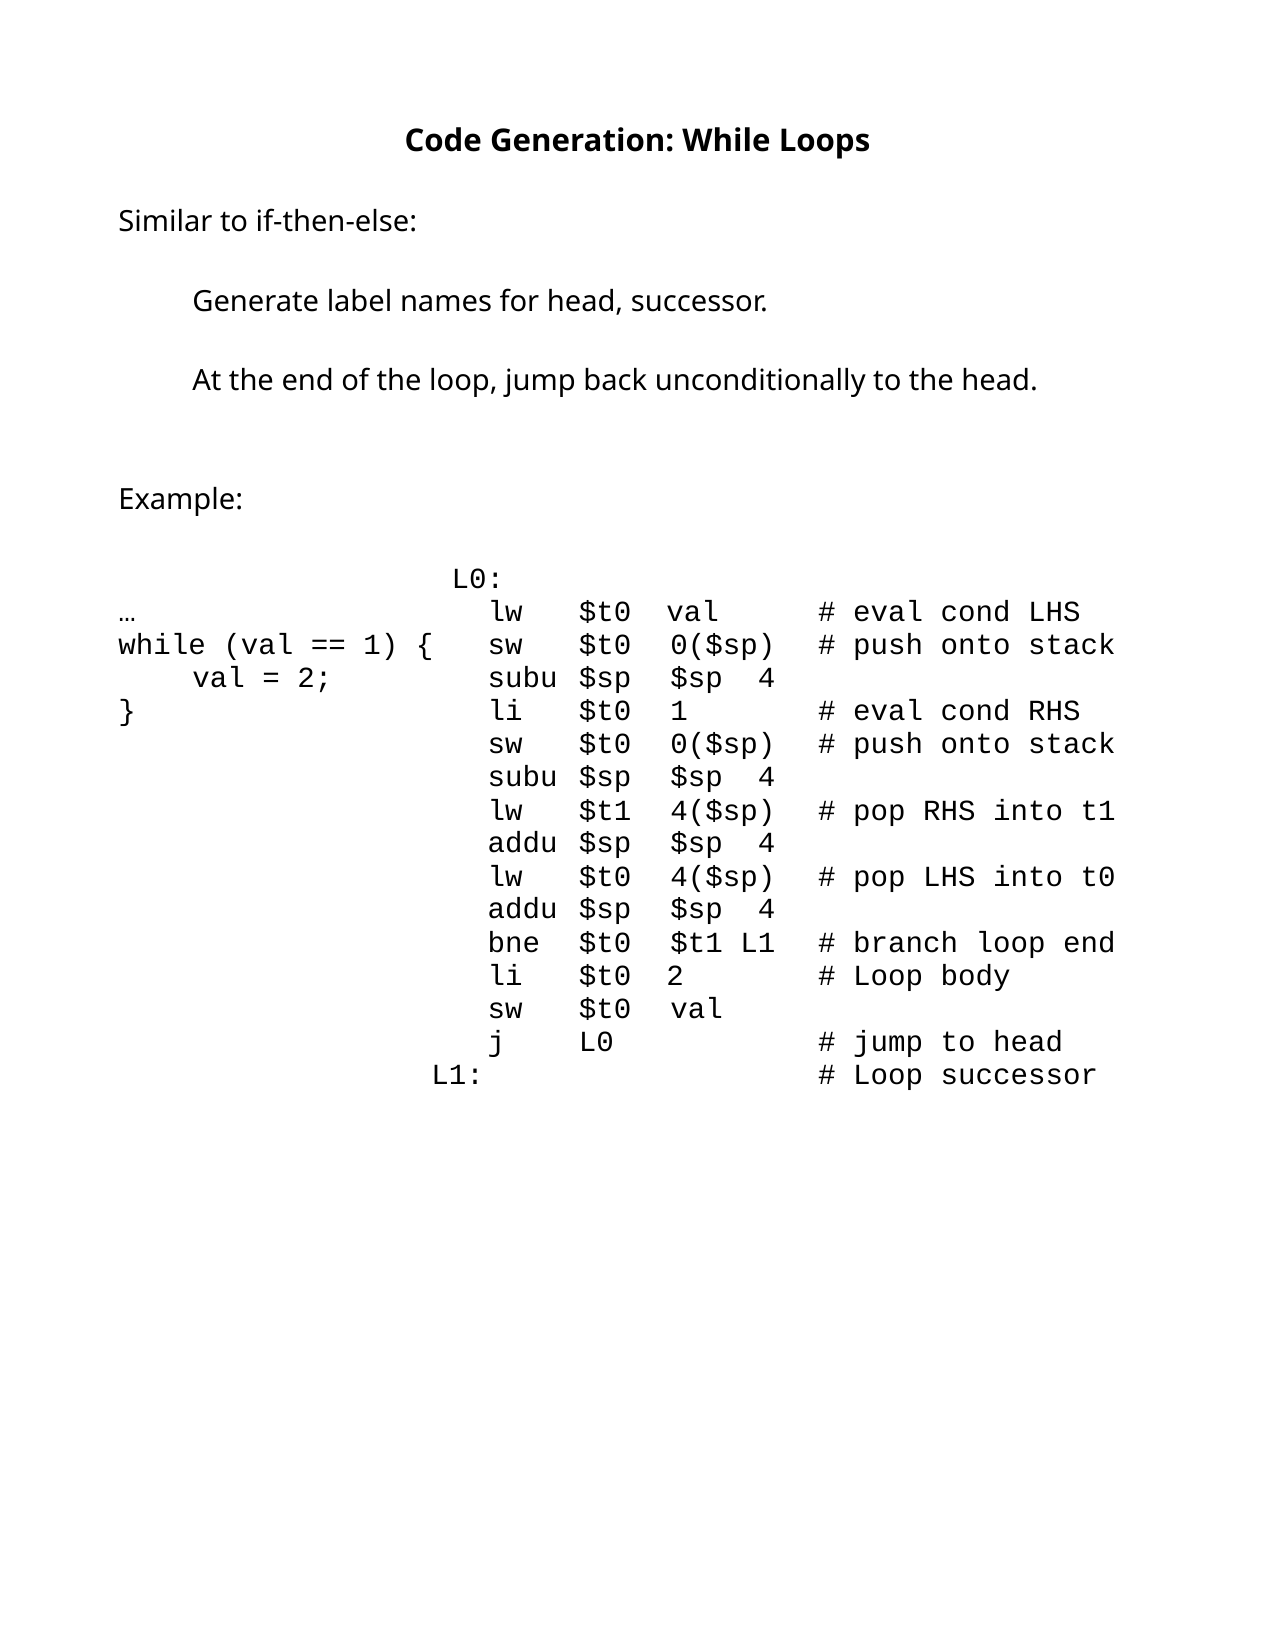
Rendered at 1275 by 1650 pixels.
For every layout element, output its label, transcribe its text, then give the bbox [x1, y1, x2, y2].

text } li $t0 1 # eval cond RHS [118, 697, 1157, 729]
text Generate label names for head, successor. [118, 280, 1157, 319]
text addu $sp $sp 4 [118, 895, 1157, 928]
text val = 2; subu $sp $sp 4 [118, 663, 1157, 697]
text lw $t1 4($sp) # pop RHS into t1 [118, 796, 1157, 829]
text li $t0 2 # Loop body [118, 961, 1157, 994]
text bne $t0 $t1 L1 # branch loop end [118, 928, 1157, 961]
text sw $t0 val [118, 994, 1157, 1027]
text lw $t0 4($sp) # pop LHS into t0 [118, 862, 1157, 895]
text while (val == 1) { sw $t0 0($sp) # push onto stack [118, 631, 1157, 663]
subtitle Code Generation: While Loops [118, 118, 1157, 161]
text addu $sp $sp 4 [118, 829, 1157, 862]
text subu $sp $sp 4 [118, 763, 1157, 796]
text L0: [118, 558, 1157, 597]
text j L0 # jump to head [118, 1027, 1157, 1060]
text … lw $t0 val # eval cond LHS [118, 597, 1157, 631]
text sw $t0 0($sp) # push onto stack [118, 729, 1157, 763]
text Similar to if-then-else: [118, 200, 1157, 240]
text Example: [118, 478, 1157, 518]
text At the end of the loop, jump back unconditionally to the head. [118, 359, 1157, 399]
text L1: # Loop successor [118, 1060, 1157, 1093]
